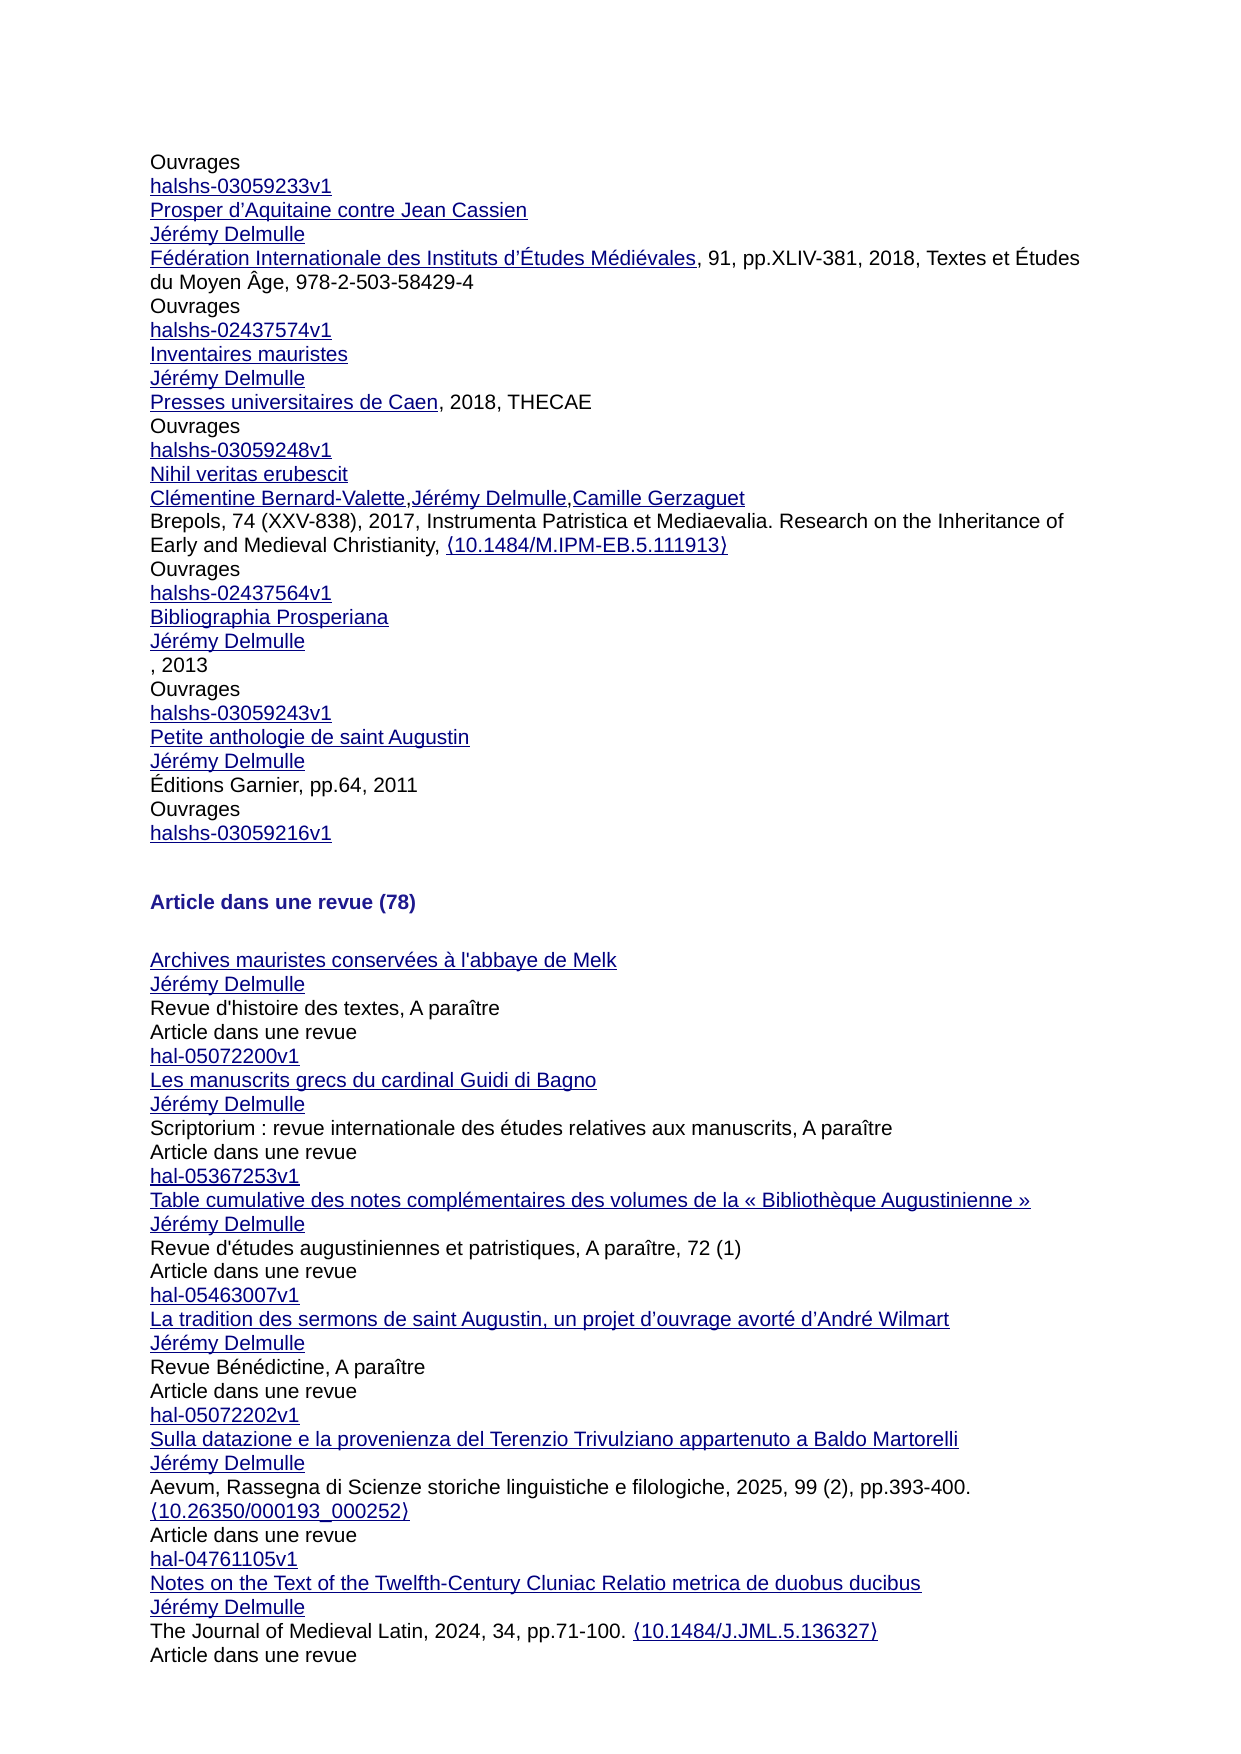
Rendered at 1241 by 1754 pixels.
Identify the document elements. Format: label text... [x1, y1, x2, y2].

table_cell Table cumulative des notes complémentaires des volumes de la « Bibliothèque Augustinienne » Jérémy Delmulle Revue d'études augustiniennes et patristiques, A paraître, 72 (1) Article dans une revue hal-05463007v1 [150, 1188, 1090, 1307]
subtitle Article dans une revue (78) [150, 889, 1090, 913]
table_cell Bibliographia Prosperiana Jérémy Delmulle , 2013 Ouvrages halshs-03059243v1 [150, 605, 1090, 725]
table_header Archives mauristes conservées à l'abbaye de Melk Jérémy Delmulle Revue d'histoire des textes, A paraître Article dans une revue hal-05072200v1 [150, 948, 1090, 1068]
table_cell Notes on the Text of the Twelfth-Century Cluniac Relatio metrica de duobus ducibus Jérémy Delmulle The Journal of Medieval Latin, 2024, 34, pp.71-100. ⟨10.1484/J.JML.5.136327⟩ Article dans une revue [150, 1571, 1090, 1667]
table_cell Inventaires mauristes Jérémy Delmulle Presses universitaires de Caen, 2018, THECAE Ouvrages halshs-03059248v1 [150, 342, 1090, 461]
table_cell Sulla datazione e la provenienza del Terenzio Trivulziano appartenuto a Baldo Martorelli Jérémy Delmulle Aevum, Rassegna di Scienze storiche linguistiche e filologiche, 2025, 99 (2), pp.393-400. ⟨10.26350/000193_000252⟩ Article dans une revue hal-04761105v1 [150, 1427, 1090, 1571]
table_cell Nihil veritas erubescit Clémentine Bernard-Valette,Jérémy Delmulle,Camille Gerzaguet Brepols, 74 (XXV-838), 2017, Instrumenta Patristica et Mediaevalia. Research on the Inheritance of Early and Medieval Christianity, ⟨10.1484/M.IPM-EB.5.111913⟩ Ouvrages halshs-02437564v1 [150, 461, 1090, 605]
table_cell Les manuscrits grecs du cardinal Guidi di Bagno Jérémy Delmulle Scriptorium : revue internationale des études relatives aux manuscrits, A paraître Article dans une revue hal-05367253v1 [150, 1068, 1090, 1187]
table_cell La tradition des sermons de saint Augustin, un projet d’ouvrage avorté d’André Wilmart Jérémy Delmulle Revue Bénédictine, A paraître Article dans une revue hal-05072202v1 [150, 1307, 1090, 1427]
table_cell Ouvrages halshs-03059233v1 [150, 150, 1090, 198]
table_cell Prosper d’Aquitaine contre Jean Cassien Jérémy Delmulle Fédération Internationale des Instituts d’Études Médiévales, 91, pp.XLIV-381, 2018, Textes et Études du Moyen Âge, 978-2-503-58429-4 Ouvrages halshs-02437574v1 [150, 198, 1090, 342]
table_cell Petite anthologie de saint Augustin Jérémy Delmulle Éditions Garnier, pp.64, 2011 Ouvrages halshs-03059216v1 [150, 725, 1090, 845]
